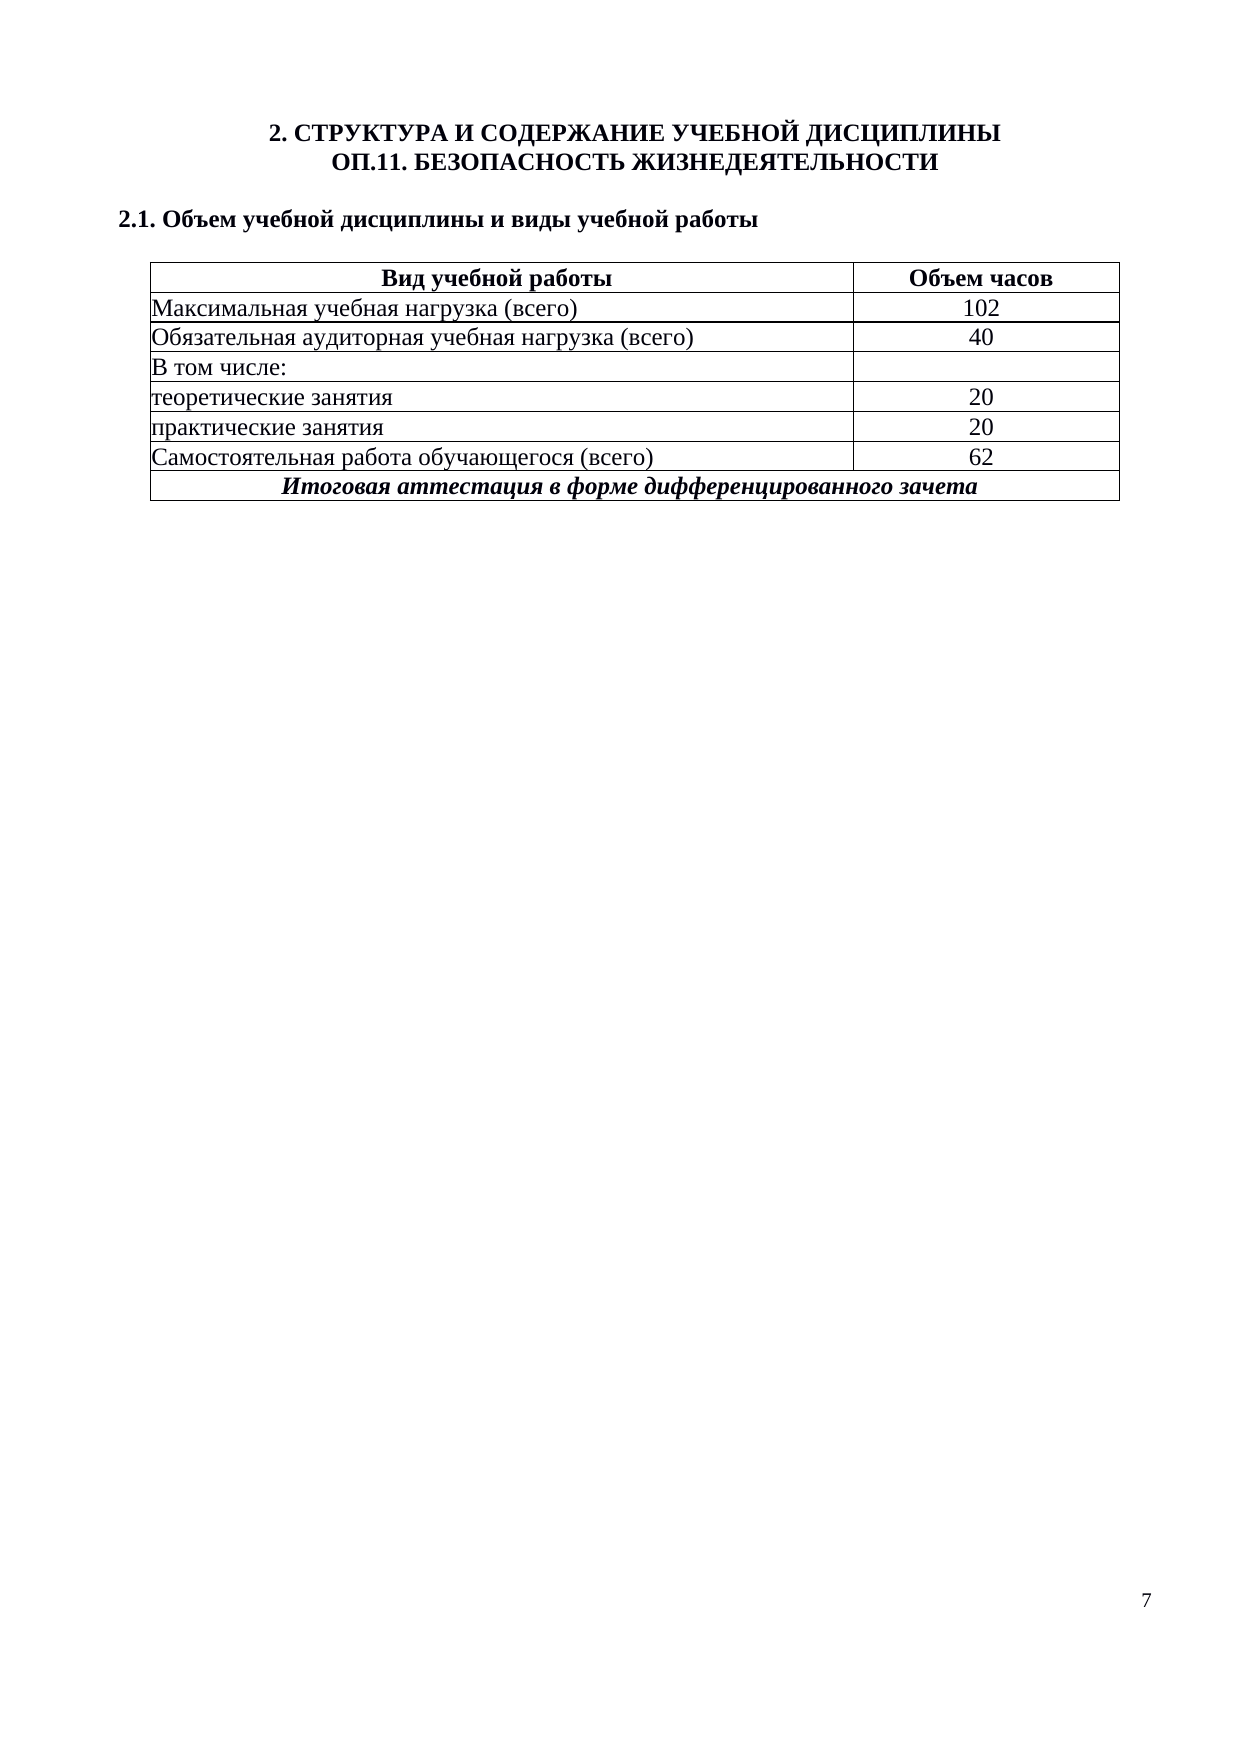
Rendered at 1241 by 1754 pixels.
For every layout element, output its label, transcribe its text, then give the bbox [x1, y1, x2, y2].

text ОП.11. безопасность жизнедеятельности [118, 147, 1152, 176]
table_cell Итоговая аттестация в форме дифференцированного зачета [151, 471, 1119, 500]
table_cell 40 [854, 323, 1119, 351]
table_cell В том числе: [151, 352, 853, 381]
table_cell теоретические занятия [151, 382, 853, 411]
table_cell [854, 352, 1119, 381]
table_cell 20 [854, 412, 1119, 441]
table_header Объем часов [854, 263, 1119, 292]
table_cell 102 [854, 293, 1119, 321]
table_cell Максимальная учебная нагрузка (всего) [151, 293, 853, 321]
table_cell Обязательная аудиторная учебная нагрузка (всего) [151, 323, 853, 351]
table_cell Самостоятельная работа обучающегося (всего) [151, 442, 853, 470]
table_cell 62 [854, 442, 1119, 470]
table_header Вид учебной работы [151, 263, 853, 292]
text 2. СТРУКТУРА И СОДЕРЖАНИЕ УЧЕБНОЙ ДИСЦИПЛИНЫ [118, 118, 1152, 147]
text 2.1. Объем учебной дисциплины и виды учебной работы [118, 204, 1152, 233]
table_cell 20 [854, 382, 1119, 411]
table_cell практические занятия [151, 412, 853, 441]
